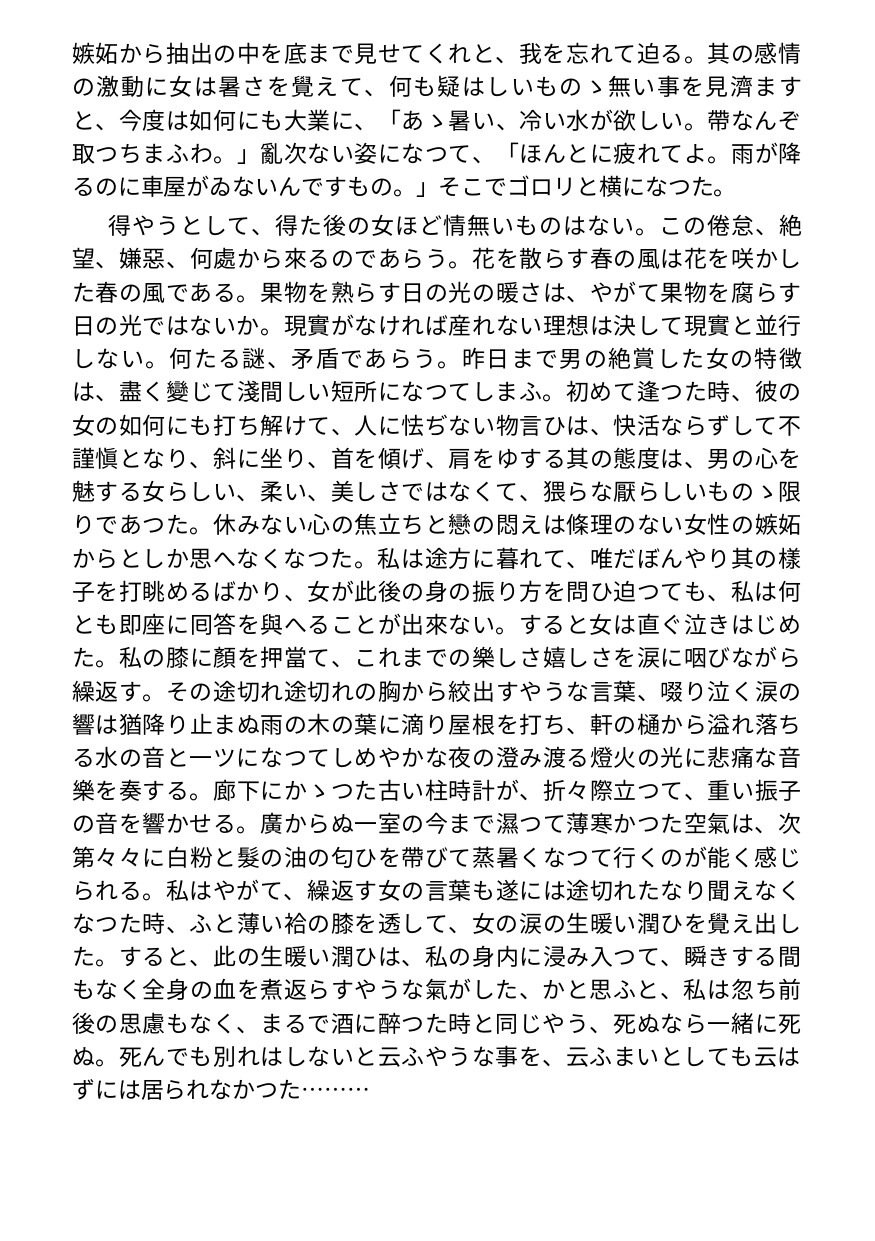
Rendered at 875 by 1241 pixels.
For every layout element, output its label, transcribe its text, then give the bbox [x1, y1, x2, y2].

text 得やうとして、得た後の女ほど情無いものはない。この倦怠、絶望、嫌惡、何處から來るのであらう。花を散らす春の風は花を咲かした春の風である。果物を熟らす日の光の暖さは、やがて果物を腐らす日の光ではないか。現實がなければ産れない理想は決して現實と並行しない。何たる謎、矛盾であらう。昨日まで男の絶賞した女の特徴は、盡く變じて淺間しい短所になつてしまふ。初めて逢つた時、彼の女の如何にも打ち解けて、人に怯ぢない物言ひは、快活ならずして不謹愼となり、斜に坐り、首を傾げ、肩をゆする其の態度は、男の心を魅する女らしい、柔い、美しさではなくて、猥らな厭らしいものゝ限りであつた。休みない心の焦立ちと戀の悶えは條理のない女性の嫉妬からとしか思へなくなつた。私は途方に暮れて、唯だぼんやり其の樣子を打眺めるばかり、女が此後の身の振り方を問ひ迫つても、私は何とも即座に囘答を與へることが出來ない。すると女は直ぐ泣きはじめた。私の膝に顏を押當て、これまでの樂しさ嬉しさを涙に咽びながら繰返す。その途切れ途切れの胸から絞出すやうな言葉、啜り泣く涙の響は猶降り止まぬ雨の木の葉に滴り屋根を打ち、軒の樋から溢れ落ちる水の音と一ツになつてしめやかな夜の澄み渡る燈火の光に悲痛な音樂を奏する。廊下にかゝつた古い柱時計が、折々際立つて、重い振子の音を響かせる。廣からぬ一室の今まで濕つて薄寒かつた空氣は、次第々々に白粉と髮の油の匂ひを帶びて蒸暑くなつて行くのが能く感じられる。私はやがて、繰返す女の言葉も遂には途切れたなり聞えなくなつた時、ふと薄い袷の膝を透して、女の涙の生暖い潤ひを覺え出した。すると、此の生暖い潤ひは、私の身内に浸み入つて、瞬きする間もなく全身の血を煮返らすやうな氣がした、かと思ふと、私は忽ち前後の思慮もなく、まるで酒に醉つた時と同じやう、死ぬなら一緒に死ぬ。死んでも別れはしないと云ふやうな事を、云ふまいとしても云はずには居られなかつた……… [72, 208, 802, 1105]
text 嫉妬から抽出の中を底まで見せてくれと、我を忘れて迫る。其の感情の激動に女は暑さを覺えて、何も疑はしいものゝ無い事を見濟ますと、今度は如何にも大業に、「あゝ暑い、冷い水が欲しい。帶なんぞ取つちまふわ。」亂次ない姿になつて、「ほんとに疲れてよ。雨が降るのに車屋がゐないんですもの。」そこでゴロリと横になつた。 [72, 36, 802, 202]
